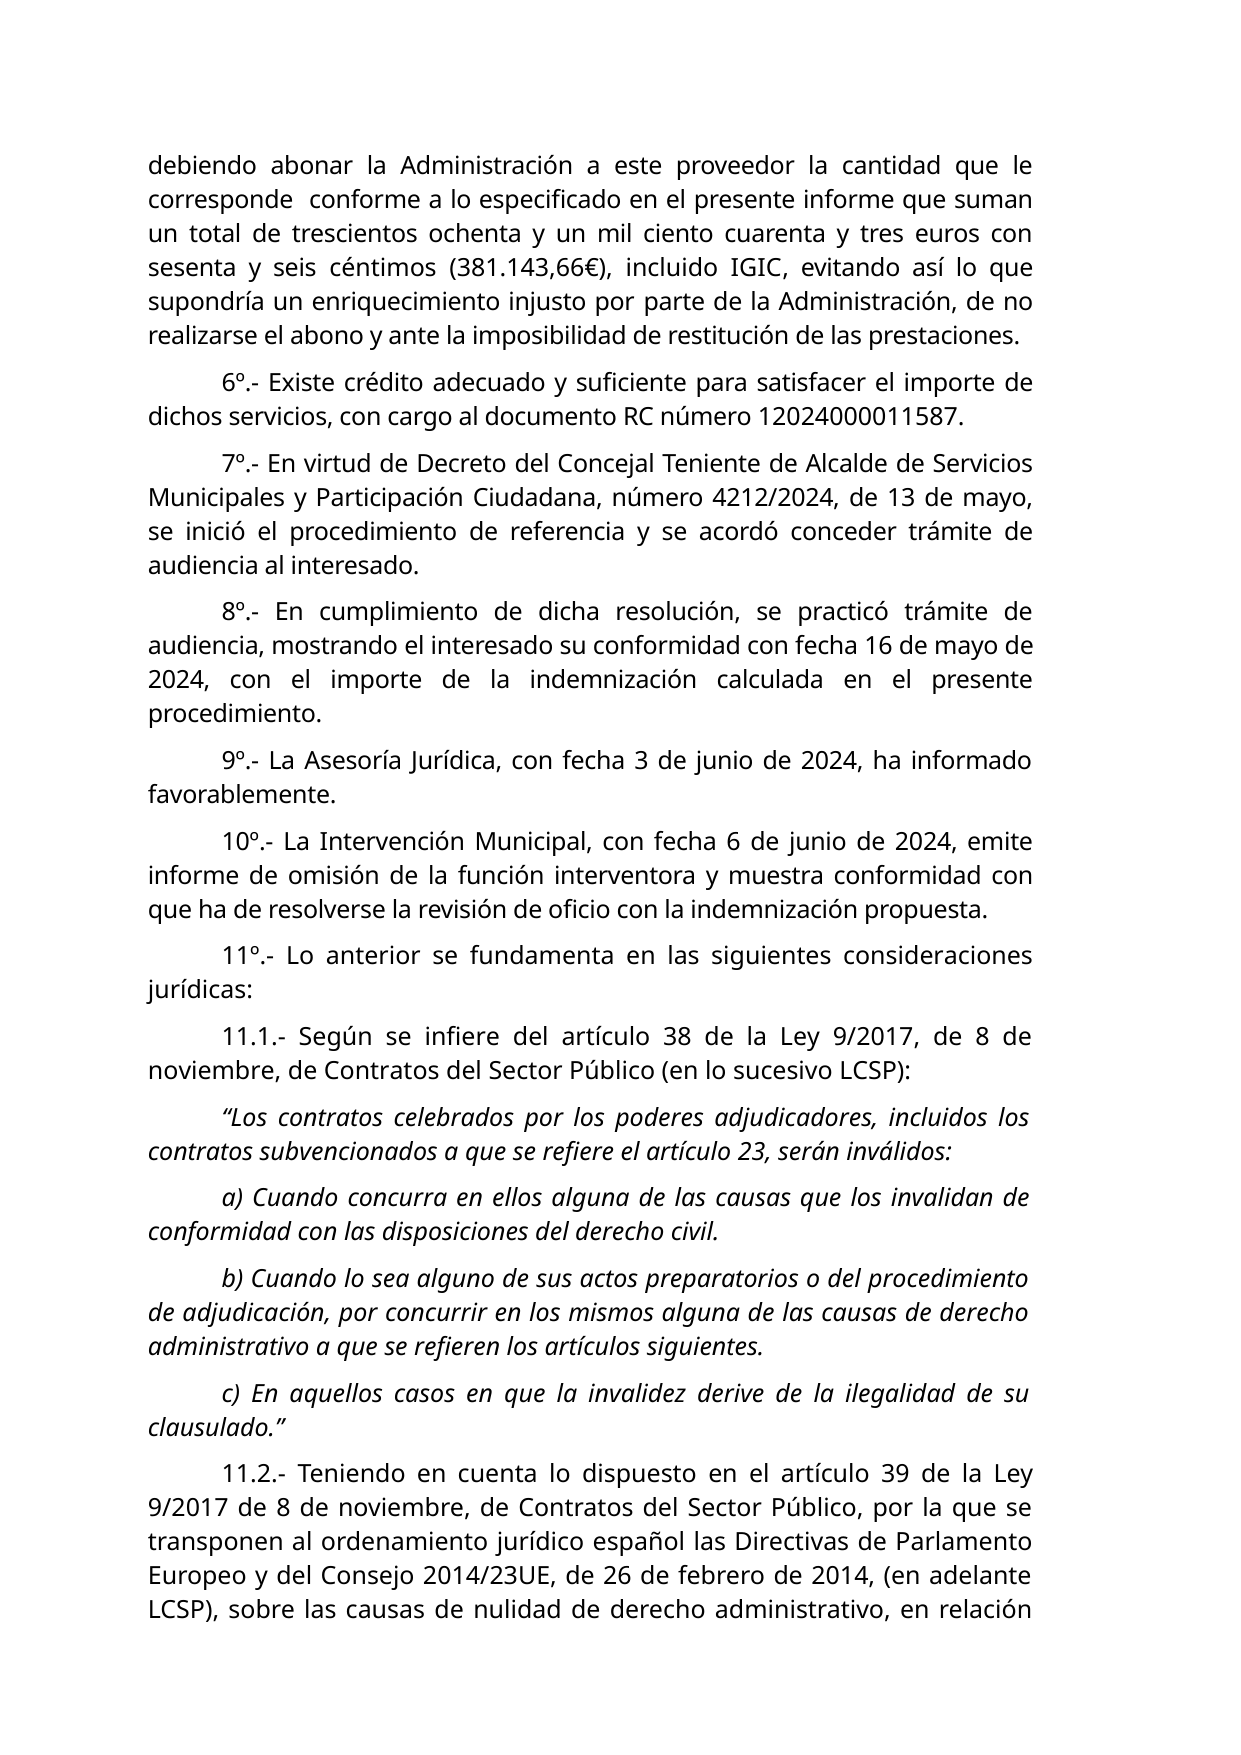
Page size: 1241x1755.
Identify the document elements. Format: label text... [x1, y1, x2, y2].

text 11º.- Lo anterior se fundamenta en las siguientes consideraciones jurídicas: [148, 938, 1034, 1006]
text b) Cuando lo sea alguno de sus actos preparatorios o del procedimiento de adjudicación, por concurrir en los mismos alguna de las causas de derecho administrativo a que se refieren los artículos siguientes. [148, 1261, 1034, 1363]
text 7º.- En virtud de Decreto del Concejal Teniente de Alcalde de Servicios Municipales y Participación Ciudadana, número 4212/2024, de 13 de mayo, se inició el procedimiento de referencia y se acordó conceder trámite de audiencia al interesado. [148, 445, 1034, 581]
text 9º.- La Asesoría Jurídica, con fecha 3 de junio de 2024, ha informado favorablemente. [148, 743, 1034, 811]
text a) Cuando concurra en ellos alguna de las causas que los invalidan de conformidad con las disposiciones del derecho civil. [148, 1180, 1034, 1248]
text debiendo abonar la Administración a este proveedor la cantidad que le corresponde conforme a lo especificado en el presente informe que suman un total de trescientos ochenta y un mil ciento cuarenta y tres euros con sesenta y seis céntimos (381.143,66€), incluido IGIC, evitando así lo que supondría un enriquecimiento injusto por parte de la Administración, de no realizarse el abono y ante la imposibilidad de restitución de las prestaciones. [148, 148, 1034, 352]
text c) En aquellos casos en que la invalidez derive de la ilegalidad de su clausulado.” [148, 1375, 1034, 1443]
text 11.2.- Teniendo en cuenta lo dispuesto en el artículo 39 de la Ley 9/2017 de 8 de noviembre, de Contratos del Sector Público, por la que se transponen al ordenamiento jurídico español las Directivas de Parlamento Europeo y del Consejo 2014/23UE, de 26 de febrero de 2014, (en adelante LCSP), sobre las causas de nulidad de derecho administrativo, en relación [148, 1456, 1034, 1626]
text 6º.- Existe crédito adecuado y suficiente para satisfacer el importe de dichos servicios, con cargo al documento RC número 12024000011587. [148, 364, 1034, 433]
text “Los contratos celebrados por los poderes adjudicadores, incluidos los contratos subvencionados a que se refiere el artículo 23, serán inválidos: [148, 1099, 1034, 1167]
text 11.1.- Según se infiere del artículo 38 de la Ley 9/2017, de 8 de noviembre, de Contratos del Sector Público (en lo sucesivo LCSP): [148, 1019, 1034, 1087]
text 8º.- En cumplimiento de dicha resolución, se practicó trámite de audiencia, mostrando el interesado su conformidad con fecha 16 de mayo de 2024, con el importe de la indemnización calculada en el presente procedimiento. [148, 594, 1034, 730]
text 10º.- La Intervención Municipal, con fecha 6 de junio de 2024, emite informe de omisión de la función interventora y muestra conformidad con que ha de resolverse la revisión de oficio con la indemnización propuesta. [148, 823, 1034, 926]
